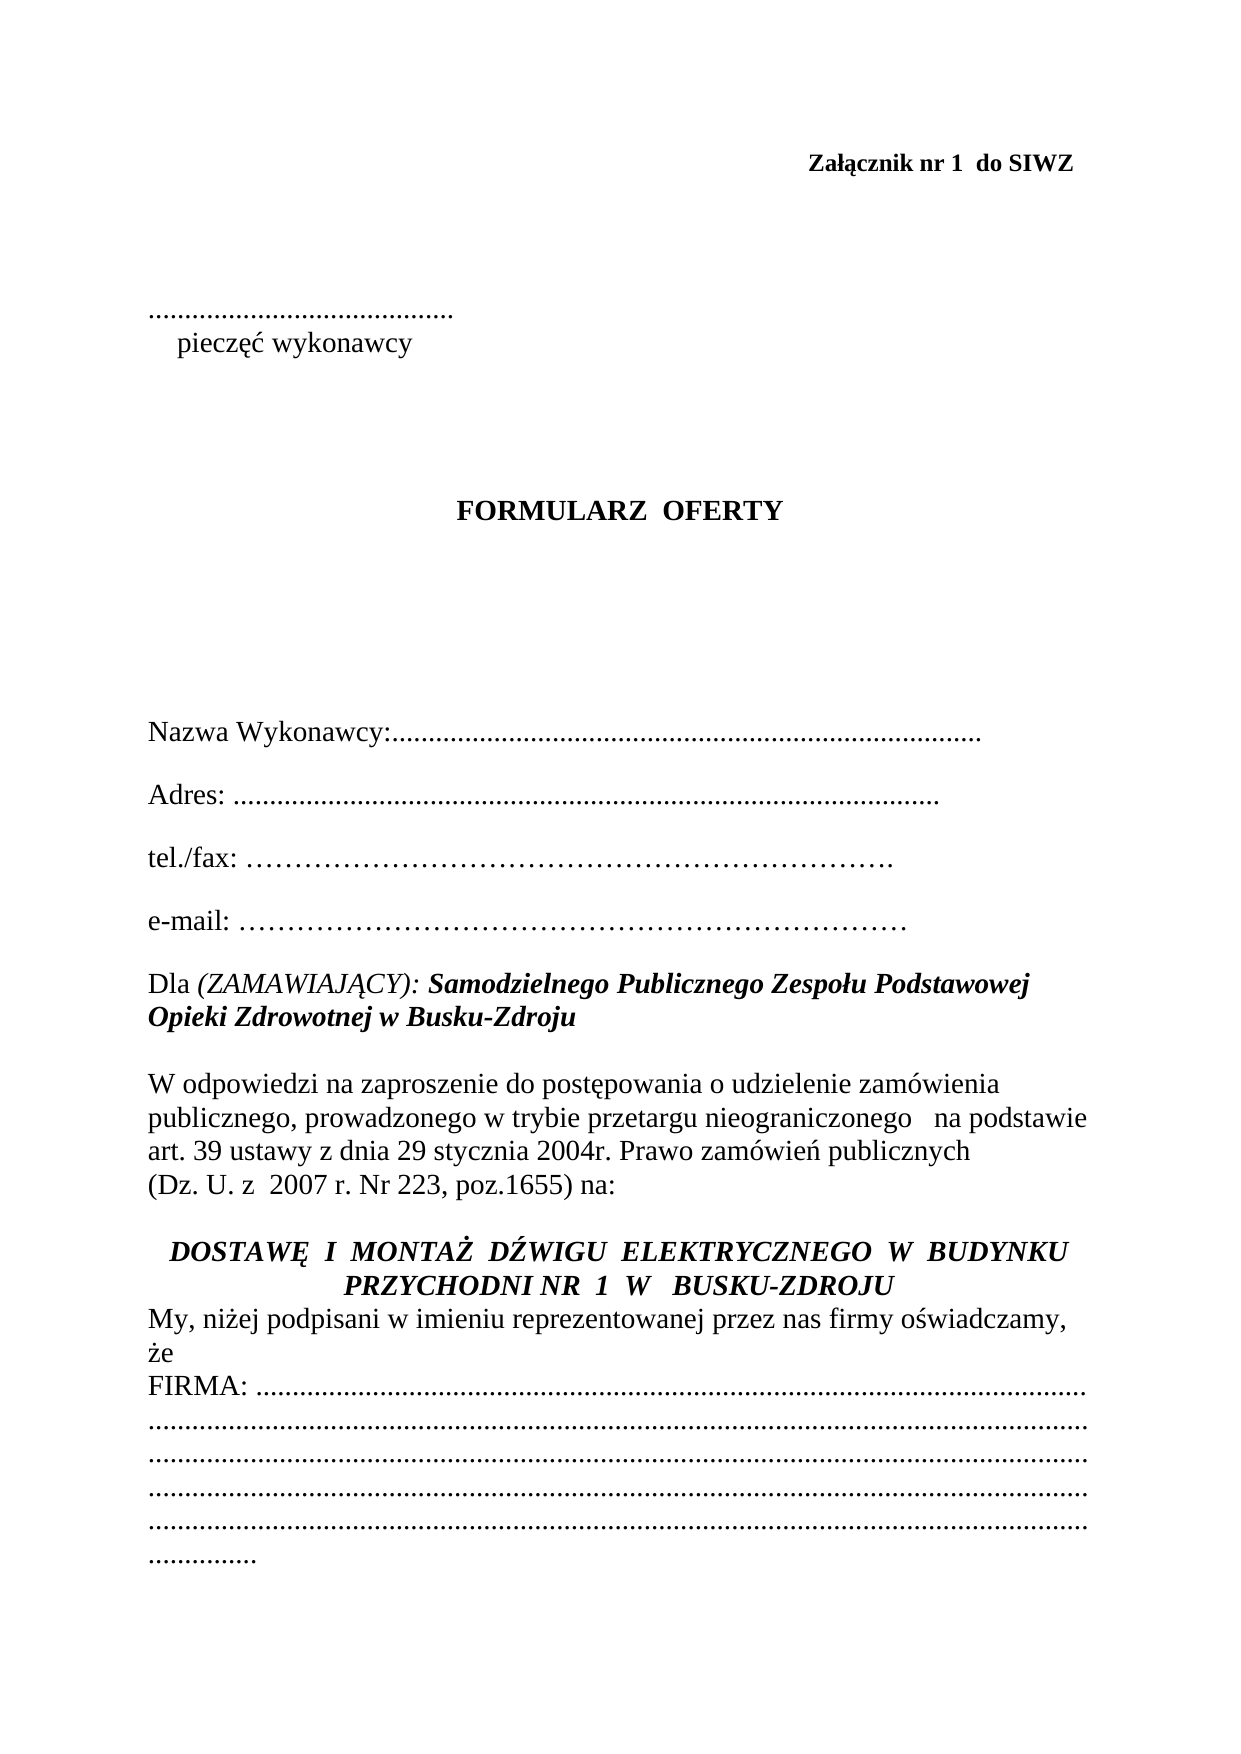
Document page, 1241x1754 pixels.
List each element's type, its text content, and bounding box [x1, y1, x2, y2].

subtitle FORMULARZ OFERTY [148, 493, 1093, 526]
text Adres: ................................................................................................. [148, 777, 1093, 811]
text pieczęć wykonawcy [148, 325, 1093, 358]
text Załącznik nr 1 do SIWZ [148, 148, 1093, 176]
text tel./fax: …………………………………………………………. [148, 840, 1093, 874]
text .......................................... [148, 291, 1093, 325]
text W odpowiedzi na zaproszenie do postępowania o udzielenie zamówienia publicznego, prowadzonego w trybie przetargu nieograniczonego na podstawie art. 39 ustawy z dnia 29 stycznia 2004r. Prawo zamówień publicznych (Dz. U. z 2007 r. Nr 223, poz.1655) na: [148, 1066, 1093, 1201]
text DOSTAWĘ I MONTAŻ DŹWIGU ELEKTRYCZNEGO W BUDYNKU PRZYCHODNI NR 1 W BUSKU-ZDROJU [148, 1234, 1093, 1301]
text My, niżej podpisani w imieniu reprezentowanej przez nas firmy oświadczamy, że FIRMA: ..................................................................................................................................................................................................................................................................................................................................................................................................................................................................................................................................................................................................................................................................... [148, 1301, 1093, 1569]
text Dla (ZAMAWIAJĄCY): Samodzielnego Publicznego Zespołu Podstawowej Opieki Zdrowotnej w Busku-Zdroju [148, 966, 1093, 1033]
text Nazwa Wykonawcy:................................................................................. [148, 714, 1093, 748]
text e-mail: …………………………………………………………… [148, 903, 1093, 937]
